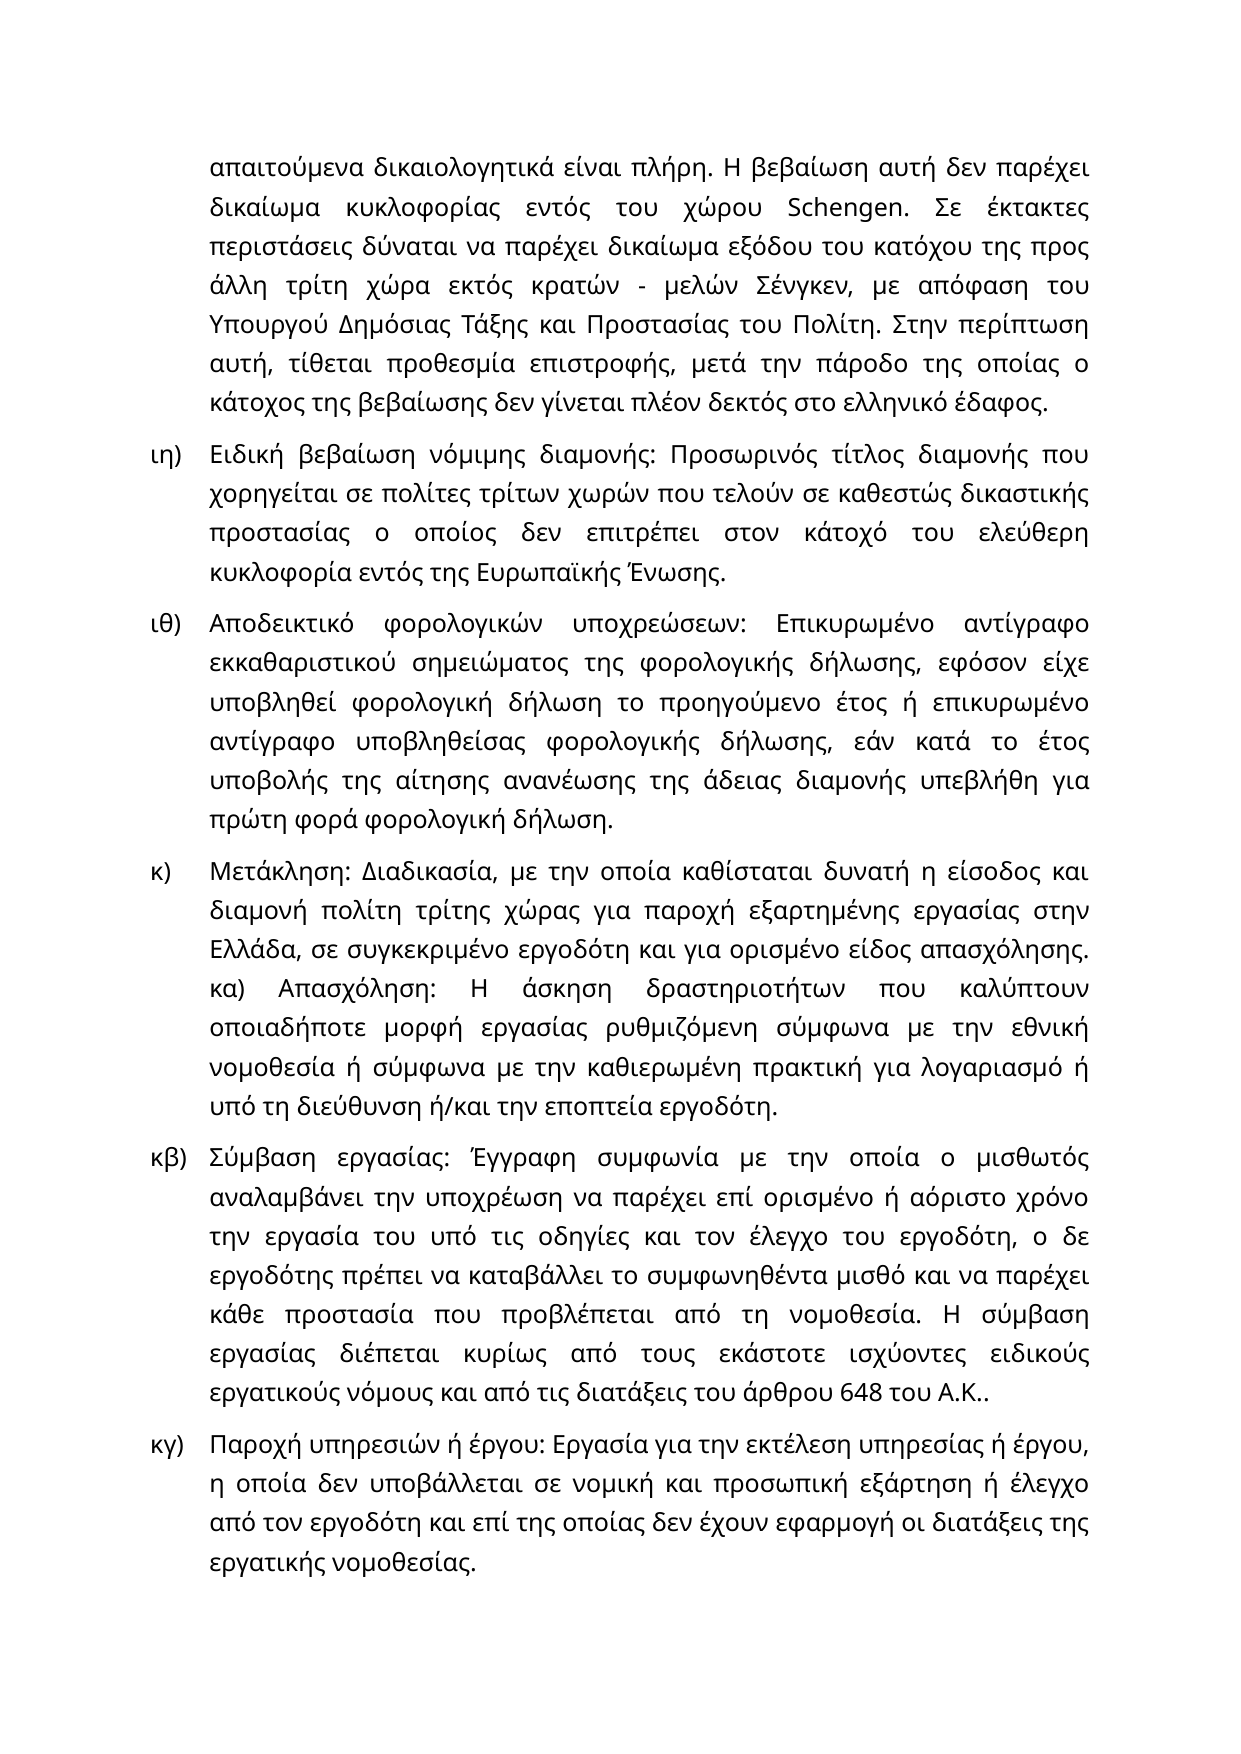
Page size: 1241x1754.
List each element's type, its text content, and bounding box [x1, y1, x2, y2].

list κ) Μετάκληση: Διαδικασία, με την οποία καθίσταται δυνατή η είσοδος και διαμονή πολίτη τρίτης χώρας για παροχή εξαρτημένης εργασίας στην Ελλάδα, σε συγκεκριμένο εργοδότη και για ορισμένο είδος απασχόλησης. κα) Απασχόληση: Η άσκηση δραστηριοτήτων που καλύπτουν οποιαδήποτε μορφή εργασίας ρυθμιζόμενη σύμφωνα με την εθνική νομοθεσία ή σύμφωνα με την καθιερωμένη πρακτική για λογαριασμό ή υπό τη διεύθυνση ή/και την εποπτεία εργοδότη. [150, 853, 1090, 1122]
list απαιτούμενα δικαιολογητικά είναι πλήρη. Η βεβαίωση αυτή δεν παρέχει δικαίωμα κυκλοφορίας εντός του χώρου Schengen. Σε έκτακτες περιστάσεις δύναται να παρέχει δικαίωμα εξόδου του κατόχου της προς άλλη τρίτη χώρα εκτός κρατών - μελών Σένγκεν, με απόφαση του Υπουργού Δημόσιας Τάξης και Προστασίας του Πολίτη. Στην περίπτωση αυτή, τίθεται προθεσμία επιστροφής, μετά την πάροδο της οποίας ο κάτοχος της βεβαίωσης δεν γίνεται πλέον δεκτός στο ελληνικό έδαφος. [150, 150, 1090, 419]
list κγ) Παροχή υπηρεσιών ή έργου: Εργασία για την εκτέλεση υπηρεσίας ή έργου, η οποία δεν υποβάλλεται σε νομική και προσωπική εξάρτηση ή έλεγχο από τον εργοδότη και επί της οποίας δεν έχουν εφαρμογή οι διατάξεις της εργατικής νομοθεσίας. [150, 1427, 1090, 1578]
list ιη) Ειδική βεβαίωση νόμιμης διαμονής: Προσωρινός τίτλος διαμονής που χορηγείται σε πολίτες τρίτων χωρών που τελούν σε καθεστώς δικαστικής προστασίας ο οποίος δεν επιτρέπει στον κάτοχό του ελεύθερη κυκλοφορία εντός της Ευρωπαϊκής Ένωσης. [150, 437, 1090, 588]
list κβ) Σύμβαση εργασίας: Έγγραφη συμφωνία με την οποία ο μισθωτός αναλαμβάνει την υποχρέωση να παρέχει επί ορισμένο ή αόριστο χρόνο την εργασία του υπό τις οδηγίες και τον έλεγχο του εργοδότη, ο δε εργοδότης πρέπει να καταβάλλει το συμφωνηθέντα μισθό και να παρέχει κάθε προστασία που προβλέπεται από τη νομοθεσία. Η σύμβαση εργασίας διέπεται κυρίως από τους εκάστοτε ισχύοντες ειδικούς εργατικούς νόμους και από τις διατάξεις του άρθρου 648 του Α.Κ.. [150, 1140, 1090, 1409]
list ιθ) Αποδεικτικό φορολογικών υποχρεώσεων: Επικυρωμένο αντίγραφο εκκαθαριστικού σημειώματος της φορολογικής δήλωσης, εφόσον είχε υποβληθεί φορολογική δήλωση το προηγούμενο έτος ή επικυρωμένο αντίγραφο υποβληθείσας φορολογικής δήλωσης, εάν κατά το έτος υποβολής της αίτησης ανανέωσης της άδειας διαμονής υπεβλήθη για πρώτη φορά φορολογική δήλωση. [150, 606, 1090, 836]
